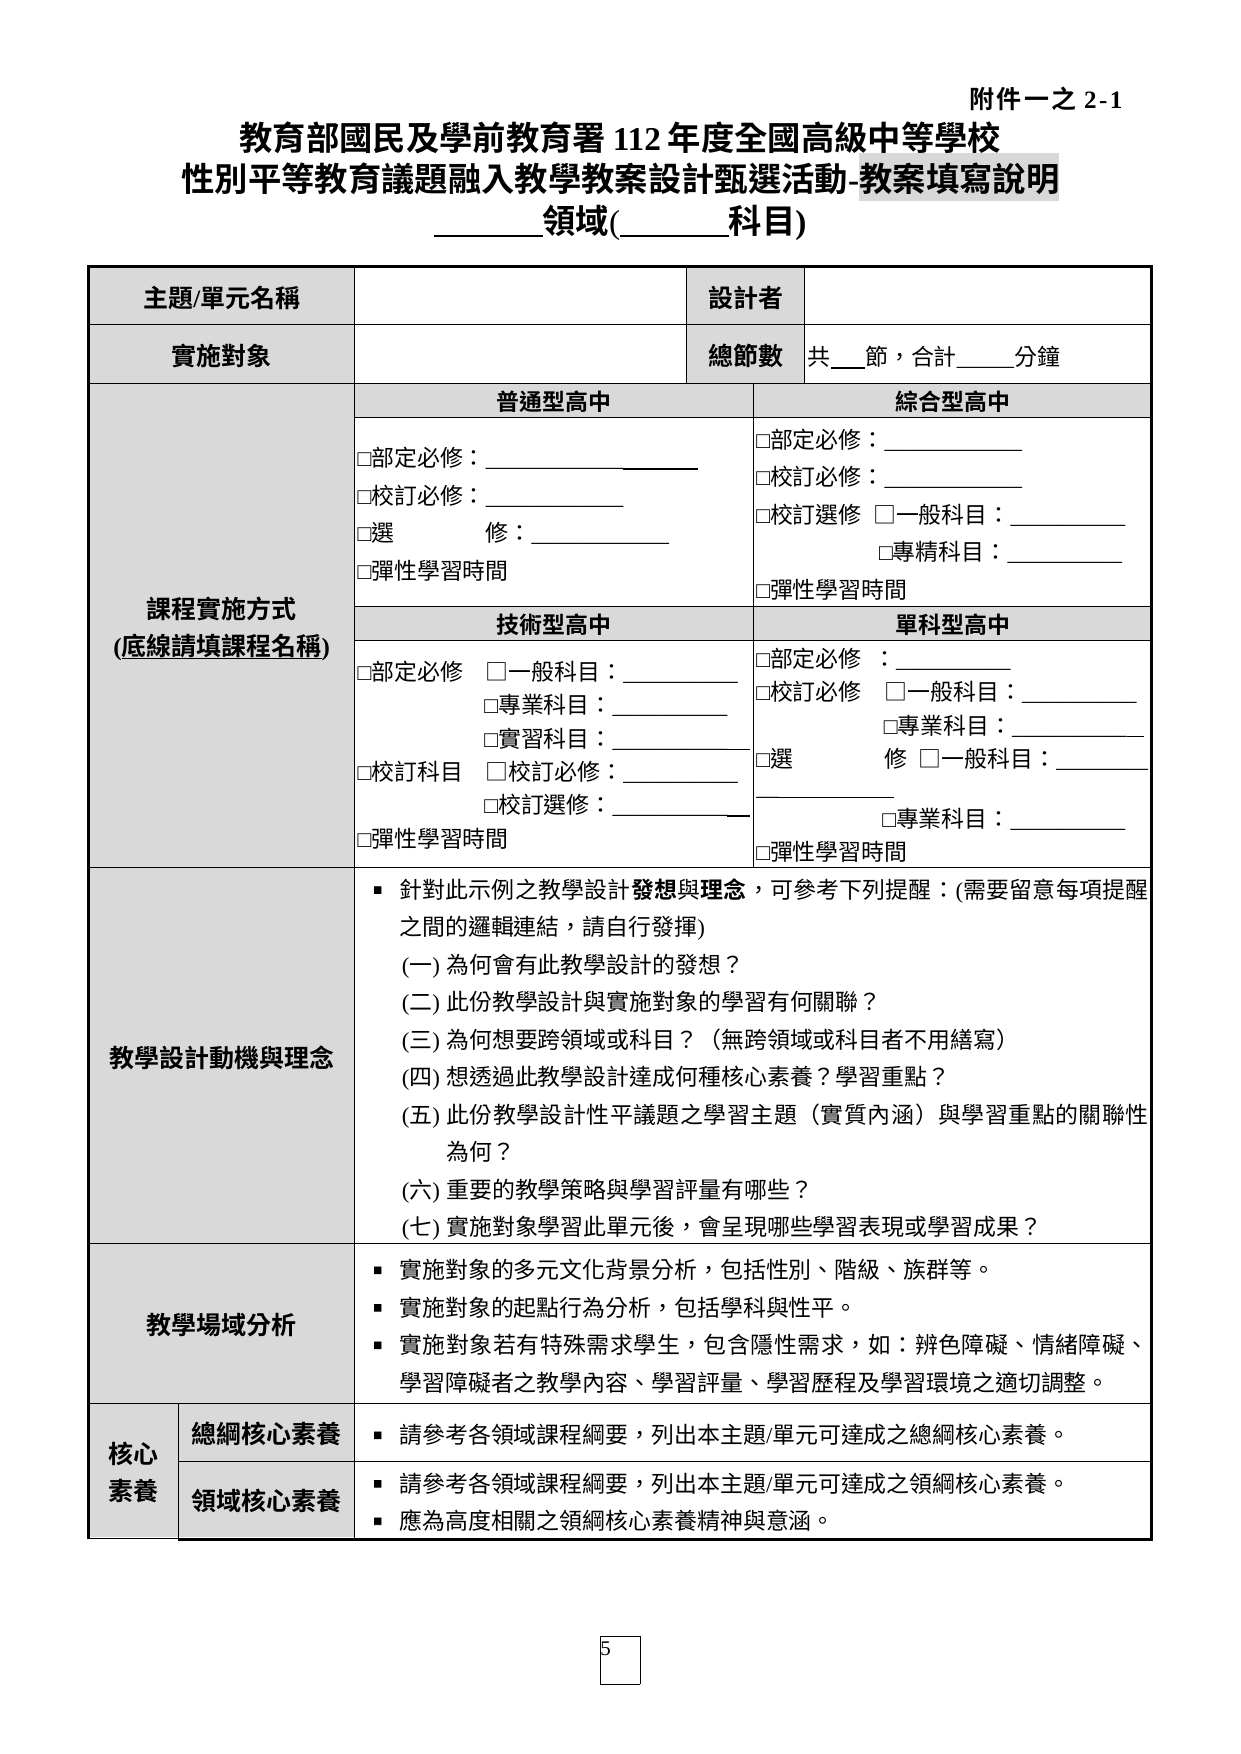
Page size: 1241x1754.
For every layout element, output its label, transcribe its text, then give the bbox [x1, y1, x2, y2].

table_header [805, 268, 1150, 324]
table_cell 請參考各領域課程綱要，列出本主題/單元可達成之總綱核心素養。 [355, 1404, 1150, 1461]
table_header 主題/單元名稱 [90, 268, 354, 324]
table_cell 課程實施方式 (底線請填課程名稱) [90, 384, 354, 867]
text 附件一之2-1 [118, 75, 1122, 117]
table_cell 實施對象的多元文化背景分析，包括性別、階級、族群等。 實施對象的起點行為分析，包括學科與性平。 實施對象若有特殊需求學生，包含隱性需求，如：辨色障礙、情緒障礙、學習障礙者之教學內容、學習評量、學習歷程及學習環境之適切調整。 [355, 1244, 1150, 1403]
table_header 設計者 [687, 268, 804, 324]
table_cell 總節數 [687, 325, 804, 383]
table_cell 技術型高中 [355, 607, 753, 640]
table_cell 領域核心素養 [179, 1462, 354, 1537]
table_cell □部定必修 □一般科目：__________ □專業科目：__________ □實習科目：__________ □校訂科目 □校訂必修：__________ □校訂選修：__________ □彈性學習時間 [355, 641, 753, 867]
table_cell □部定必修：____________ □校訂必修：____________ □校訂選修 □一般科目：__________ □專精科目：__________ □彈性學習時間 [754, 418, 1150, 606]
table_cell 單科型高中 [754, 607, 1150, 640]
text 性別平等教育議題融入教學教案設計甄選活動-教案填寫說明 [118, 158, 1122, 200]
table_cell [355, 325, 686, 383]
table_cell 請參考各領域課程綱要，列出本主題/單元可達成之領綱核心素養。 應為高度相關之領綱核心素養精神與意涵。 [355, 1462, 1150, 1537]
table_cell 普通型高中 [355, 384, 753, 417]
table_cell 針對此示例之教學設計發想與理念，可參考下列提醒：(需要留意每項提醒之間的邏輯連結，請自行發揮) 為何會有此教學設計的發想？ 此份教學設計與實施對象的學習有何關聯？ 為何想要跨領域或科目？（無跨領域或科目者不用繕寫） 想透過此教學設計達成何種核心素養？學習重點？ 此份教學設計性平議題之學習主題（實質內涵）與學習重點的關聯性為何？ 重要的教學策略與學習評量有哪些？ 實施對象學習此單元後，會呈現哪些學習表現或學習成果？ [355, 868, 1150, 1243]
table_cell 共 節，合計_____分鐘 [805, 325, 1150, 383]
text 領域( 科目) [118, 200, 1122, 242]
table_cell 教學設計動機與理念 [90, 868, 354, 1243]
table_cell □部定必修 ：__________ □校訂必修 □一般科目：__________ □專業科目：__________ □選 修 □一般科目：__________ □專業科目：__________ □彈性學習時間 [754, 641, 1150, 867]
text 教育部國民及學前教育署112年度全國高級中等學校 [118, 117, 1122, 158]
table_cell 實施對象 [90, 325, 354, 383]
table_header [355, 268, 686, 324]
table_cell 綜合型高中 [754, 384, 1150, 417]
table_cell □部定必修：____________ □校訂必修：____________ □選 修：____________ □彈性學習時間 [355, 418, 753, 606]
table_cell 教學場域分析 [90, 1244, 354, 1403]
table_cell 總綱核心素養 [179, 1404, 354, 1461]
table_cell 核心 素養 [90, 1404, 178, 1537]
